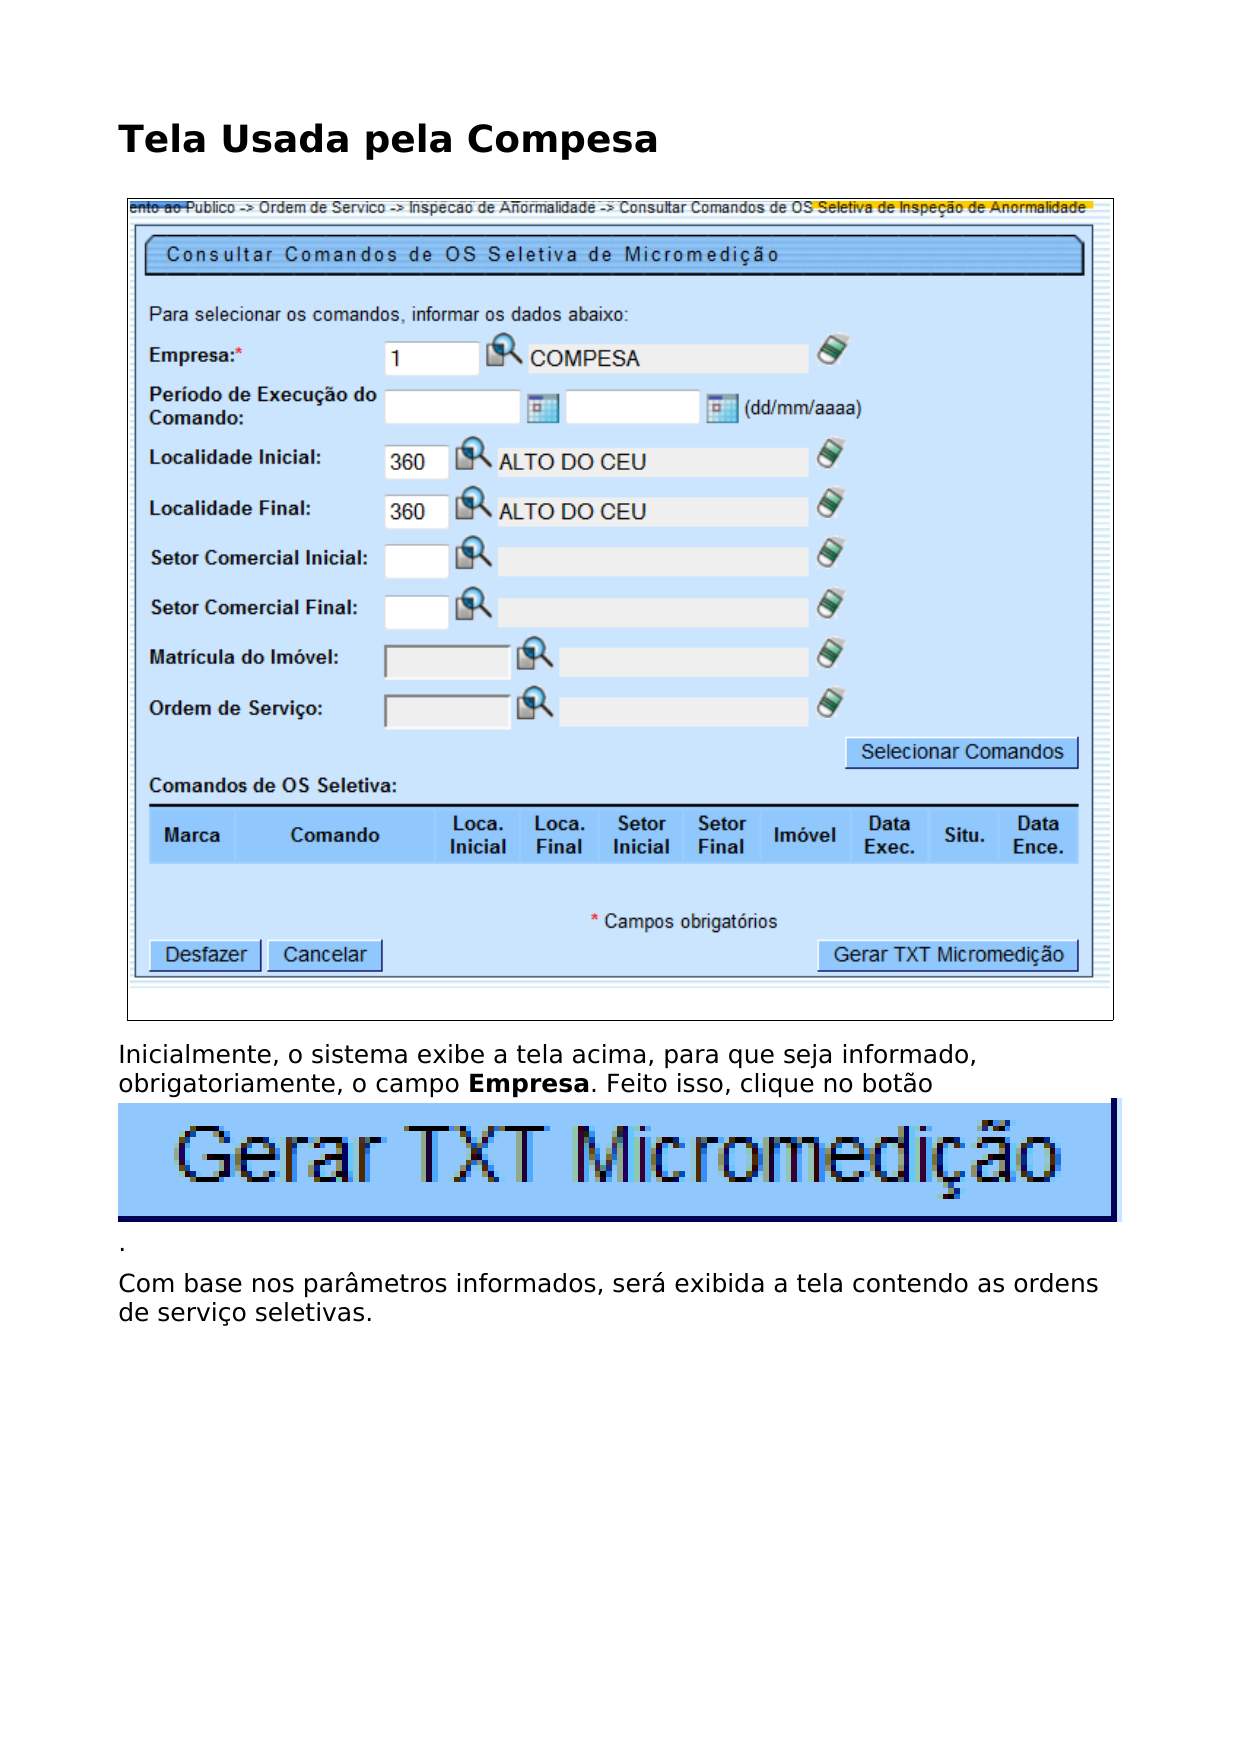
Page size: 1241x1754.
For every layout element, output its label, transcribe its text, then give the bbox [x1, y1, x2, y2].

picture [129, 201, 1111, 988]
subtitle Tela Usada pela Compesa [118, 118, 1122, 162]
picture [118, 1098, 1123, 1228]
text Inicialmente, o sistema exibe a tela acima, para que seja informado, obrigatoriamente, o campo Empresa. Feito isso, clique no botão [118, 1028, 1122, 1098]
text Com base nos parâmetros informados, será exibida a tela contendo as ordens de serviço seletivas. [118, 1269, 1122, 1328]
table_header [128, 199, 1113, 1019]
text . [118, 1228, 1122, 1257]
